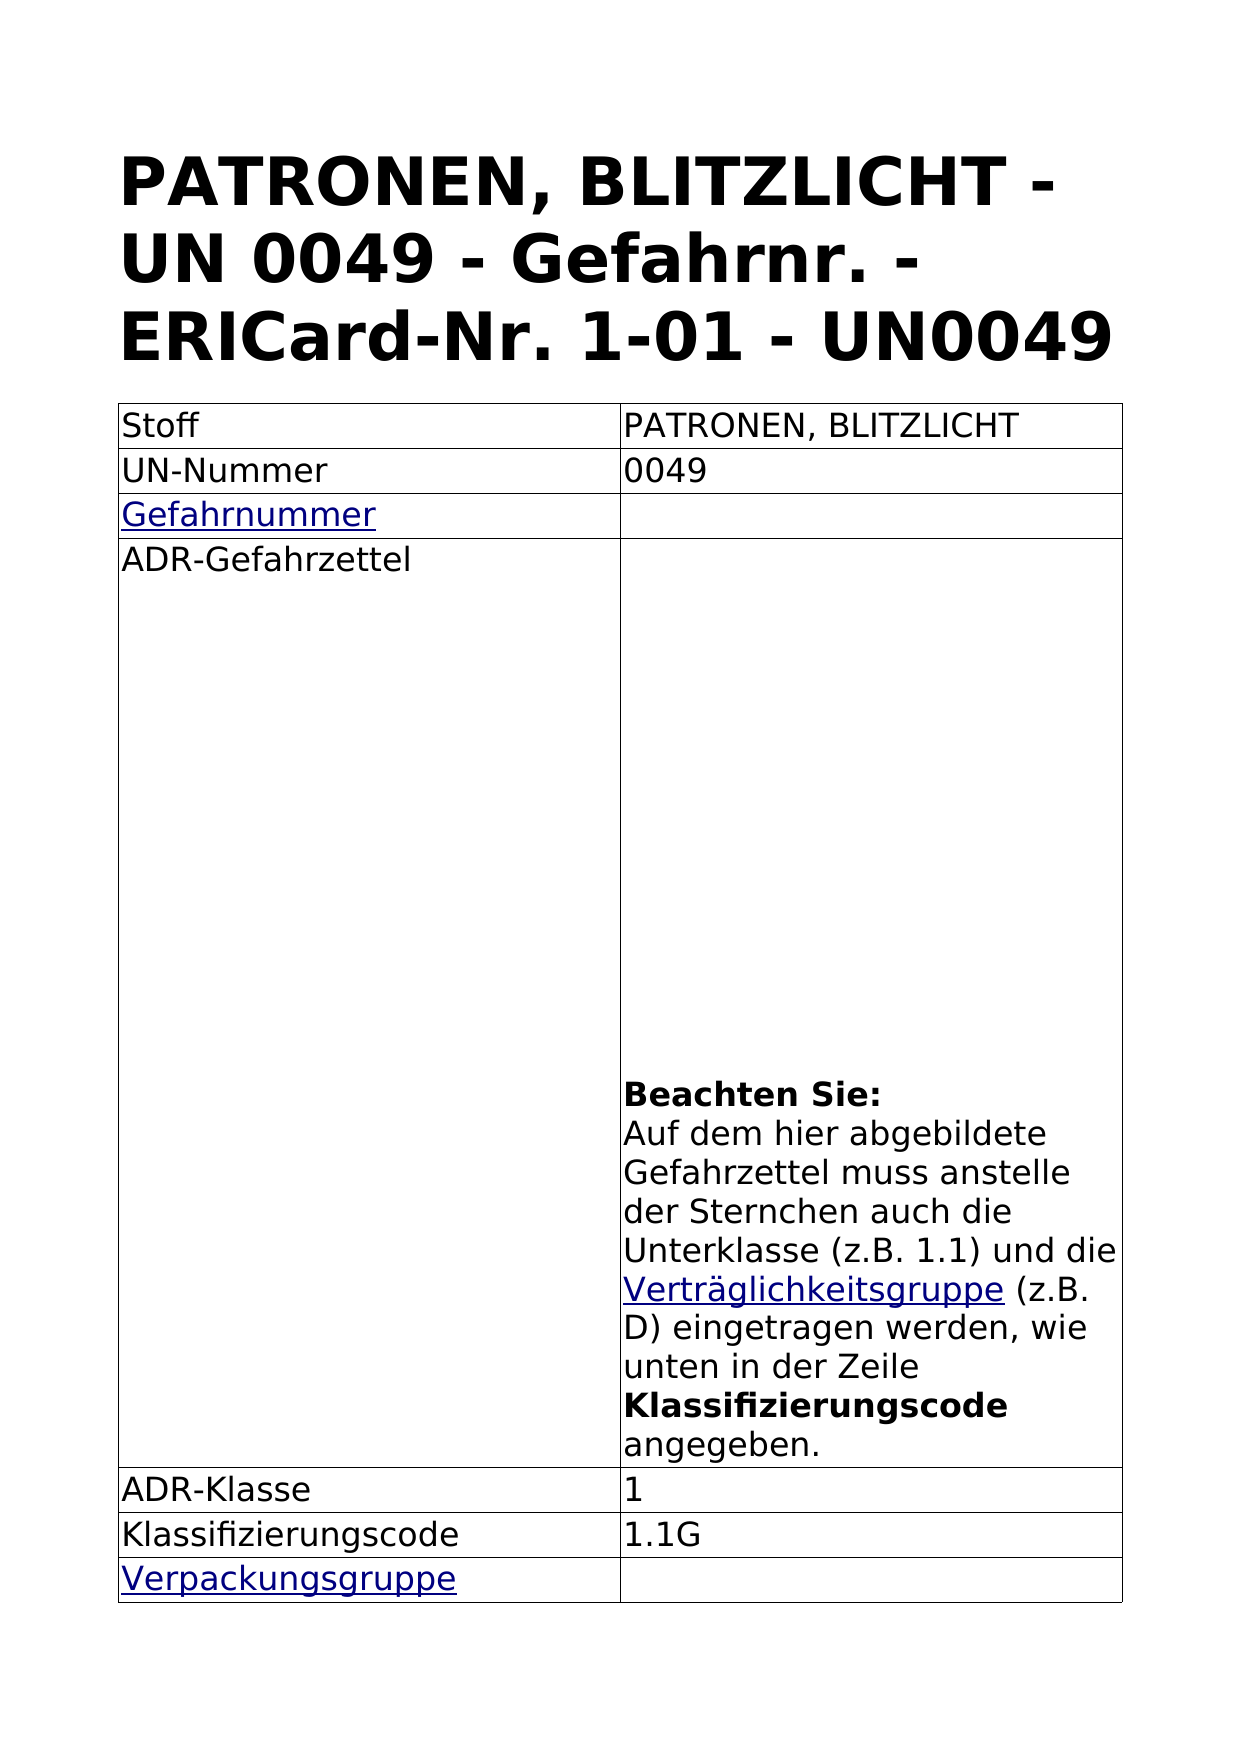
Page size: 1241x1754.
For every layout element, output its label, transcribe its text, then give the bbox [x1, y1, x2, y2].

table_cell Beachten Sie: Auf dem hier abgebildete Gefahrzettel muss anstelle der Sternchen auch die Unterklasse (z.B. 1.1) und die Verträglichkeitsgruppe (z.B. D) eingetragen werden, wie unten in der Zeile Klassifizierungscode angegeben. [621, 539, 1122, 1467]
table_header Stoff [119, 404, 620, 448]
table_cell ADR-Klasse [119, 1468, 620, 1512]
table_cell [621, 494, 1122, 538]
table_cell UN-Nummer [119, 449, 620, 493]
table_cell ADR-Gefahrzettel [119, 539, 620, 1467]
table_cell Gefahrnummer [119, 494, 620, 538]
table_cell 1.1G [621, 1513, 1122, 1557]
table_header PATRONEN, BLITZLICHT [621, 404, 1122, 448]
table_cell 0049 [621, 449, 1122, 493]
table_cell [621, 1558, 1122, 1602]
table_cell Verpackungsgruppe [119, 1558, 620, 1602]
table_cell Klassifizierungscode [119, 1513, 620, 1557]
table_cell 1 [621, 1468, 1122, 1512]
subtitle PATRONEN, BLITZLICHT - UN 0049 - Gefahrnr. - ERICard-Nr. 1-01 - UN0049 [118, 143, 1122, 376]
